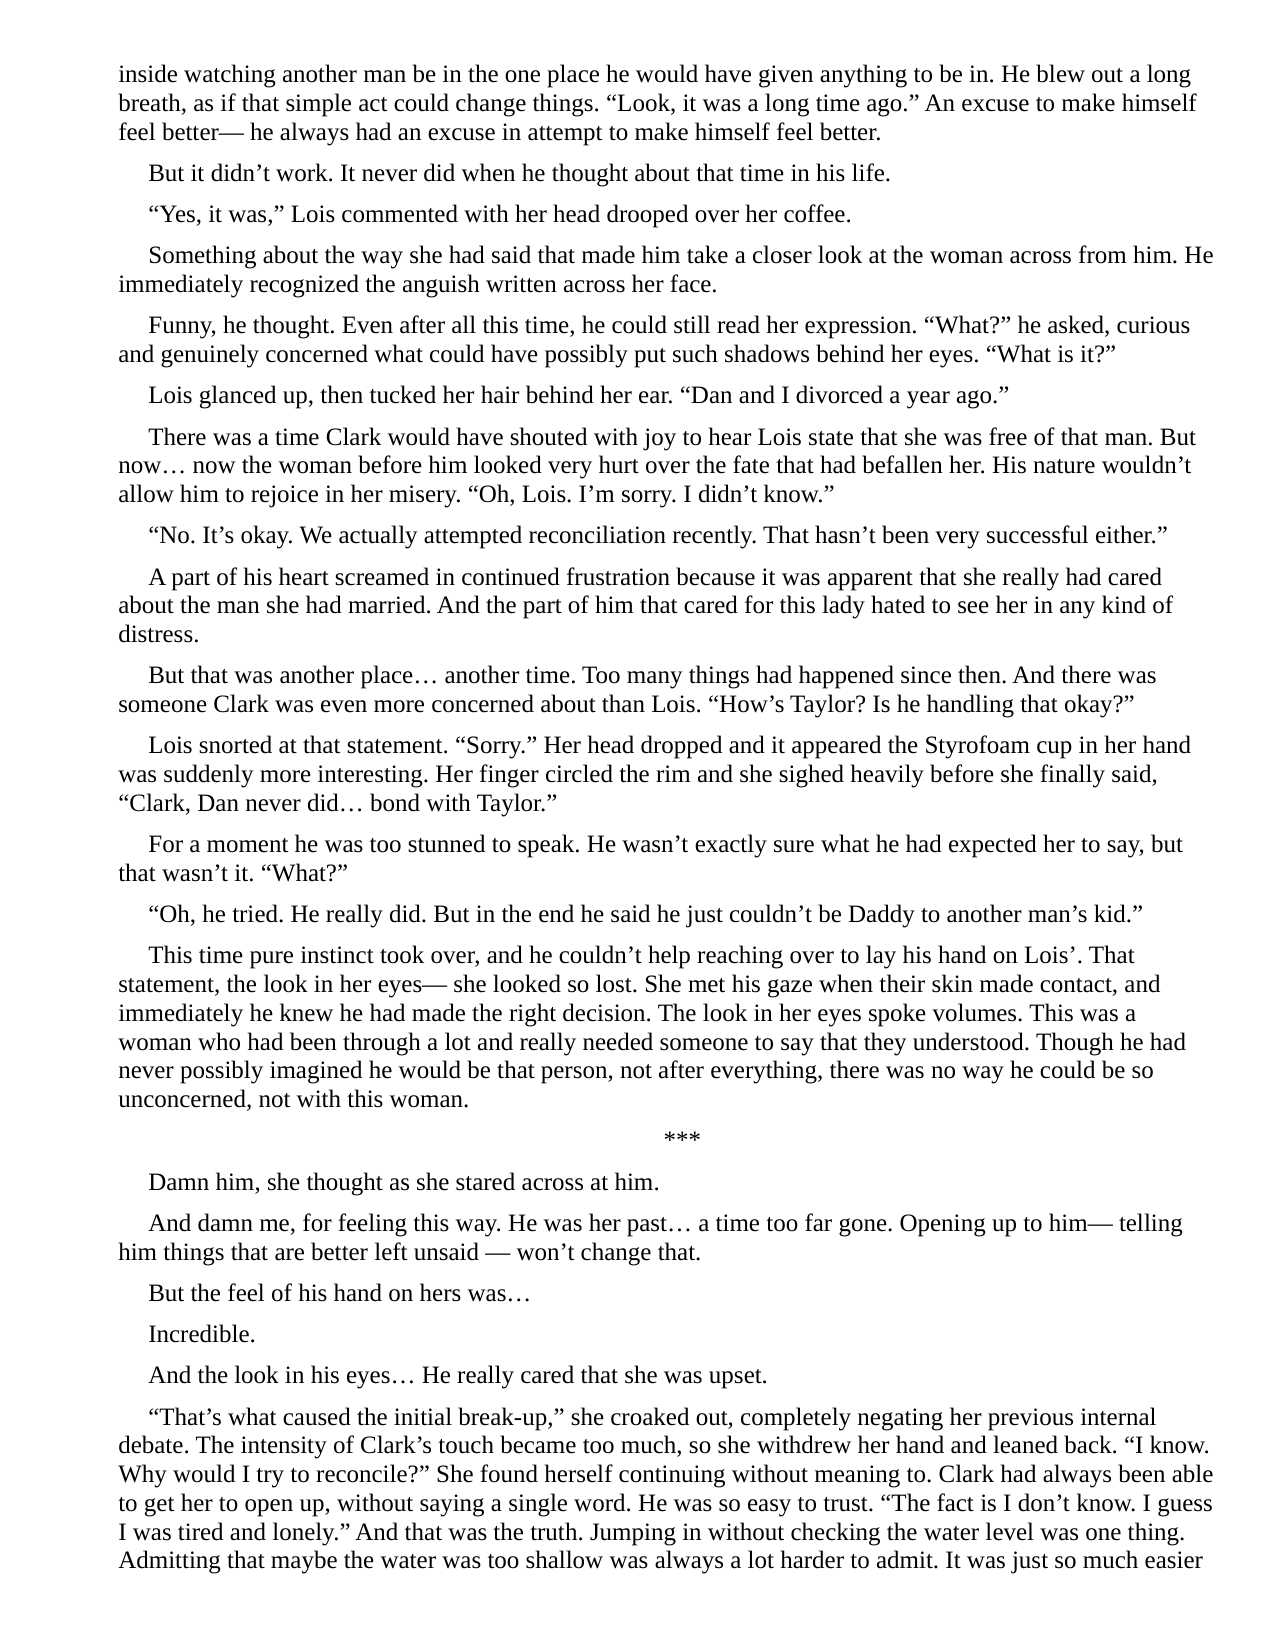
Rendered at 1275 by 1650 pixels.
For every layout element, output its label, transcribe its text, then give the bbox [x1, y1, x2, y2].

text And the look in his eyes… He really cared that she was upset. [118, 1360, 1216, 1389]
text There was a time Clark would have shouted with joy to hear Lois state that she was free of that man. But now… now the woman before him looked very hurt over the fate that had befallen her. His nature wouldn’t allow him to rejoice in her misery. “Oh, Lois. I’m sorry. I didn’t know.” [118, 422, 1216, 508]
text inside watching another man be in the one place he would have given anything to be in. He blew out a long breath, as if that simple act could change things. “Look, it was a long time ago.” An excuse to make himself feel better— he always had an excuse in attempt to make himself feel better. [118, 59, 1216, 145]
text Lois glanced up, then tucked her hair behind her ear. “Dan and I divorced a year ago.” [118, 380, 1216, 409]
text “No. It’s okay. We actually attempted reconciliation recently. That hasn’t been very successful either.” [118, 520, 1216, 549]
text “That’s what caused the initial break-up,” she croaked out, completely negating her previous internal debate. The intensity of Clark’s touch became too much, so she withdrew her hand and leaned back. “I know. Why would I try to reconcile?” She found herself continuing without meaning to. Clark had always been able to get her to open up, without saying a single word. He was so easy to trust. “The fact is I don’t know. I guess I was tired and lonely.” And that was the truth. Jumping in without checking the water level was one thing. Admitting that maybe the water was too shallow was always a lot harder to admit. It was just so much easier [118, 1402, 1216, 1574]
text A part of his heart screamed in continued frustration because it was apparent that she really had cared about the man she had married. And the part of him that cared for this lady hated to see her in any kind of distress. [118, 562, 1216, 648]
text Damn him, she thought as she stared across at him. [118, 1167, 1216, 1195]
text For a moment he was too stunned to speak. He wasn’t exactly sure what he had expected her to say, but that wasn’t it. “What?” [118, 829, 1216, 887]
text This time pure instinct took over, and he couldn’t help reaching over to lay his hand on Lois’. That statement, the look in her eyes— she looked so lost. She met his gaze when their skin made contact, and immediately he knew he had made the right decision. The look in her eyes spoke volumes. This was a woman who had been through a lot and really needed someone to say that they understood. Though he had never possibly imagined he would be that person, not after everything, there was no way he could be so unconcerned, not with this woman. [118, 940, 1216, 1113]
text But that was another place… another time. Too many things had happened since then. And there was someone Clark was even more concerned about than Lois. “How’s Taylor? Is he handling that okay?” [118, 660, 1216, 718]
text “Oh, he tried. He really did. But in the end he said he just couldn’t be Daddy to another man’s kid.” [118, 899, 1216, 928]
text *** [118, 1125, 1216, 1154]
text But it didn’t work. It never did when he thought about that time in his life. [118, 158, 1216, 187]
text Funny, he thought. Even after all this time, he could still read her expression. “What?” he asked, curious and genuinely concerned what could have possibly put such shadows behind her eyes. “What is it?” [118, 310, 1216, 368]
text Something about the way she had said that made him take a closer look at the woman across from him. He immediately recognized the anguish written across her face. [118, 240, 1216, 298]
text “Yes, it was,” Lois commented with her head drooped over her coffee. [118, 199, 1216, 228]
text Incredible. [118, 1319, 1216, 1348]
text And damn me, for feeling this way. He was her past… a time too far gone. Opening up to him— telling him things that are better left unsaid — won’t change that. [118, 1208, 1216, 1265]
text Lois snorted at that statement. “Sorry.” Her head dropped and it appeared the Styrofoam cup in her hand was suddenly more interesting. Her finger circled the rim and she sighed heavily before she finally said, “Clark, Dan never did… bond with Taylor.” [118, 730, 1216, 817]
text But the feel of his hand on hers was… [118, 1278, 1216, 1307]
